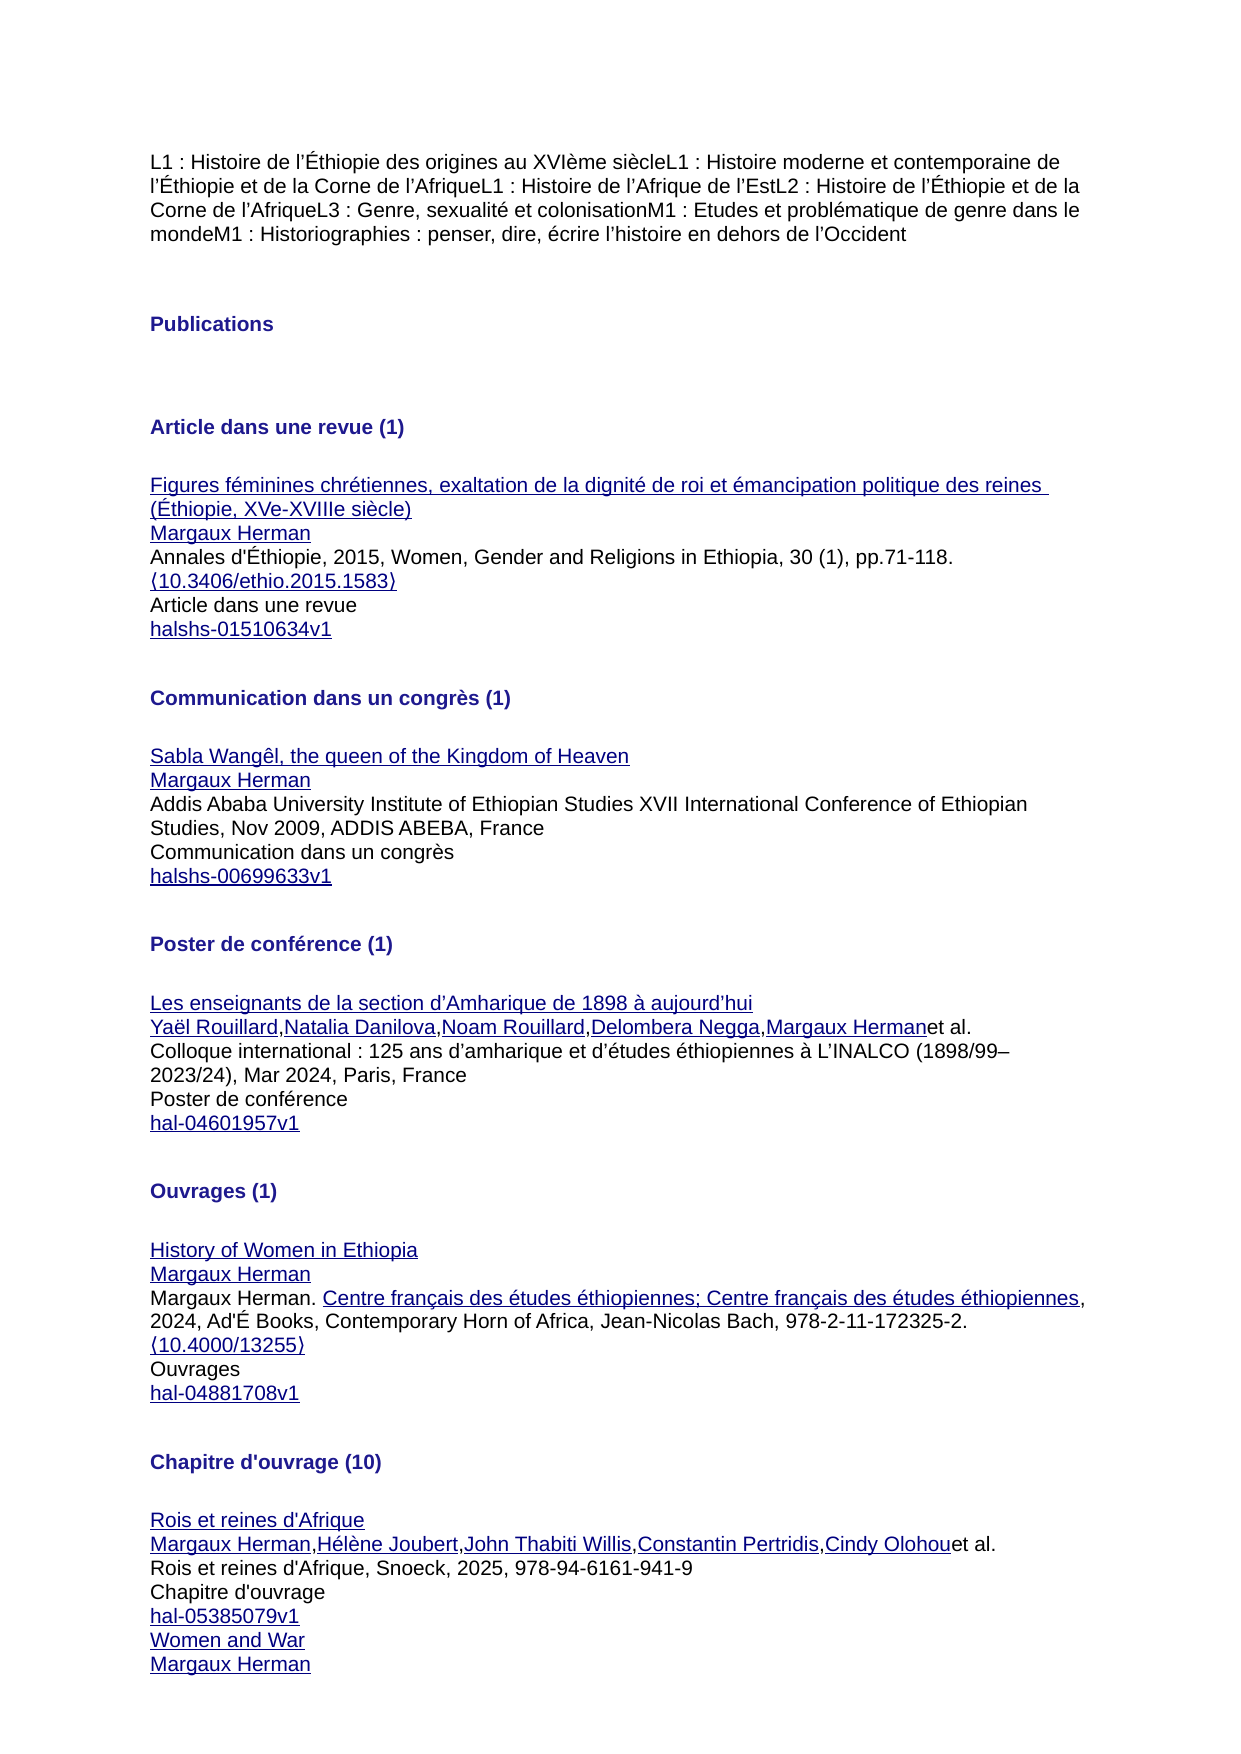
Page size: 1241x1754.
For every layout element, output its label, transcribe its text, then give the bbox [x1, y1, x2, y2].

subtitle Communication dans un congrès (1) [150, 685, 1090, 709]
subtitle Ouvrages (1) [150, 1179, 1090, 1203]
text L1 : Histoire de l’Éthiopie des origines au XVIème siècleL1 : Histoire moderne et contemporaine de l’Éthiopie et de la Corne de l’AfriqueL1 : Histoire de l’Afrique de l’EstL2 : Histoire de l’Éthiopie et de la Corne de l’AfriqueL3 : Genre, sexualité et colonisationM1 : Etudes et problématique de genre dans le mondeM1 : Historiographies : penser, dire, écrire l’histoire en dehors de l’Occident [150, 150, 1090, 246]
table_header Figures féminines chrétiennes, exaltation de la dignité de roi et émancipation politique des reines (Éthiopie, XVe-XVIIIe siècle) Margaux Herman Annales d'Éthiopie, 2015, Women, Gender and Religions in Ethiopia, 30 (1), pp.71-118. ⟨10.3406/ethio.2015.1583⟩ Article dans une revue halshs-01510634v1 [150, 473, 1090, 641]
subtitle Poster de conférence (1) [150, 932, 1090, 956]
table_header Les enseignants de la section d’Amharique de 1898 à aujourd’hui Yaël Rouillard,Natalia Danilova,Noam Rouillard,Delombera Negga,Margaux Hermanet al. Colloque international : 125 ans d’amharique et d’études éthiopiennes à L’INALCO (1898/99–2023/24), Mar 2024, Paris, France Poster de conférence hal-04601957v1 [150, 991, 1090, 1134]
table_header Sabla Wangêl, the queen of the Kingdom of Heaven Margaux Herman Addis Ababa University Institute of Ethiopian Studies XVII International Conference of Ethiopian Studies, Nov 2009, ADDIS ABEBA, France Communication dans un congrès halshs-00699633v1 [150, 744, 1090, 887]
subtitle Article dans une revue (1) [150, 414, 1090, 438]
table_header History of Women in Ethiopia Margaux Herman Margaux Herman. Centre français des études éthiopiennes; Centre français des études éthiopiennes, 2024, Ad'É Books, Contemporary Horn of Africa, Jean-Nicolas Bach, 978-2-11-172325-2. ⟨10.4000/13255⟩ Ouvrages hal-04881708v1 [150, 1238, 1090, 1405]
table_header Rois et reines d'Afrique Margaux Herman,Hélène Joubert,John Thabiti Willis,Constantin Pertridis,Cindy Olohouet al. Rois et reines d'Afrique, Snoeck, 2025, 978-94-6161-941-9 Chapitre d'ouvrage hal-05385079v1 [150, 1508, 1090, 1628]
subtitle Chapitre d'ouvrage (10) [150, 1450, 1090, 1474]
table_cell Women and War Margaux Herman [150, 1628, 1090, 1676]
subtitle Publications [150, 311, 1090, 335]
